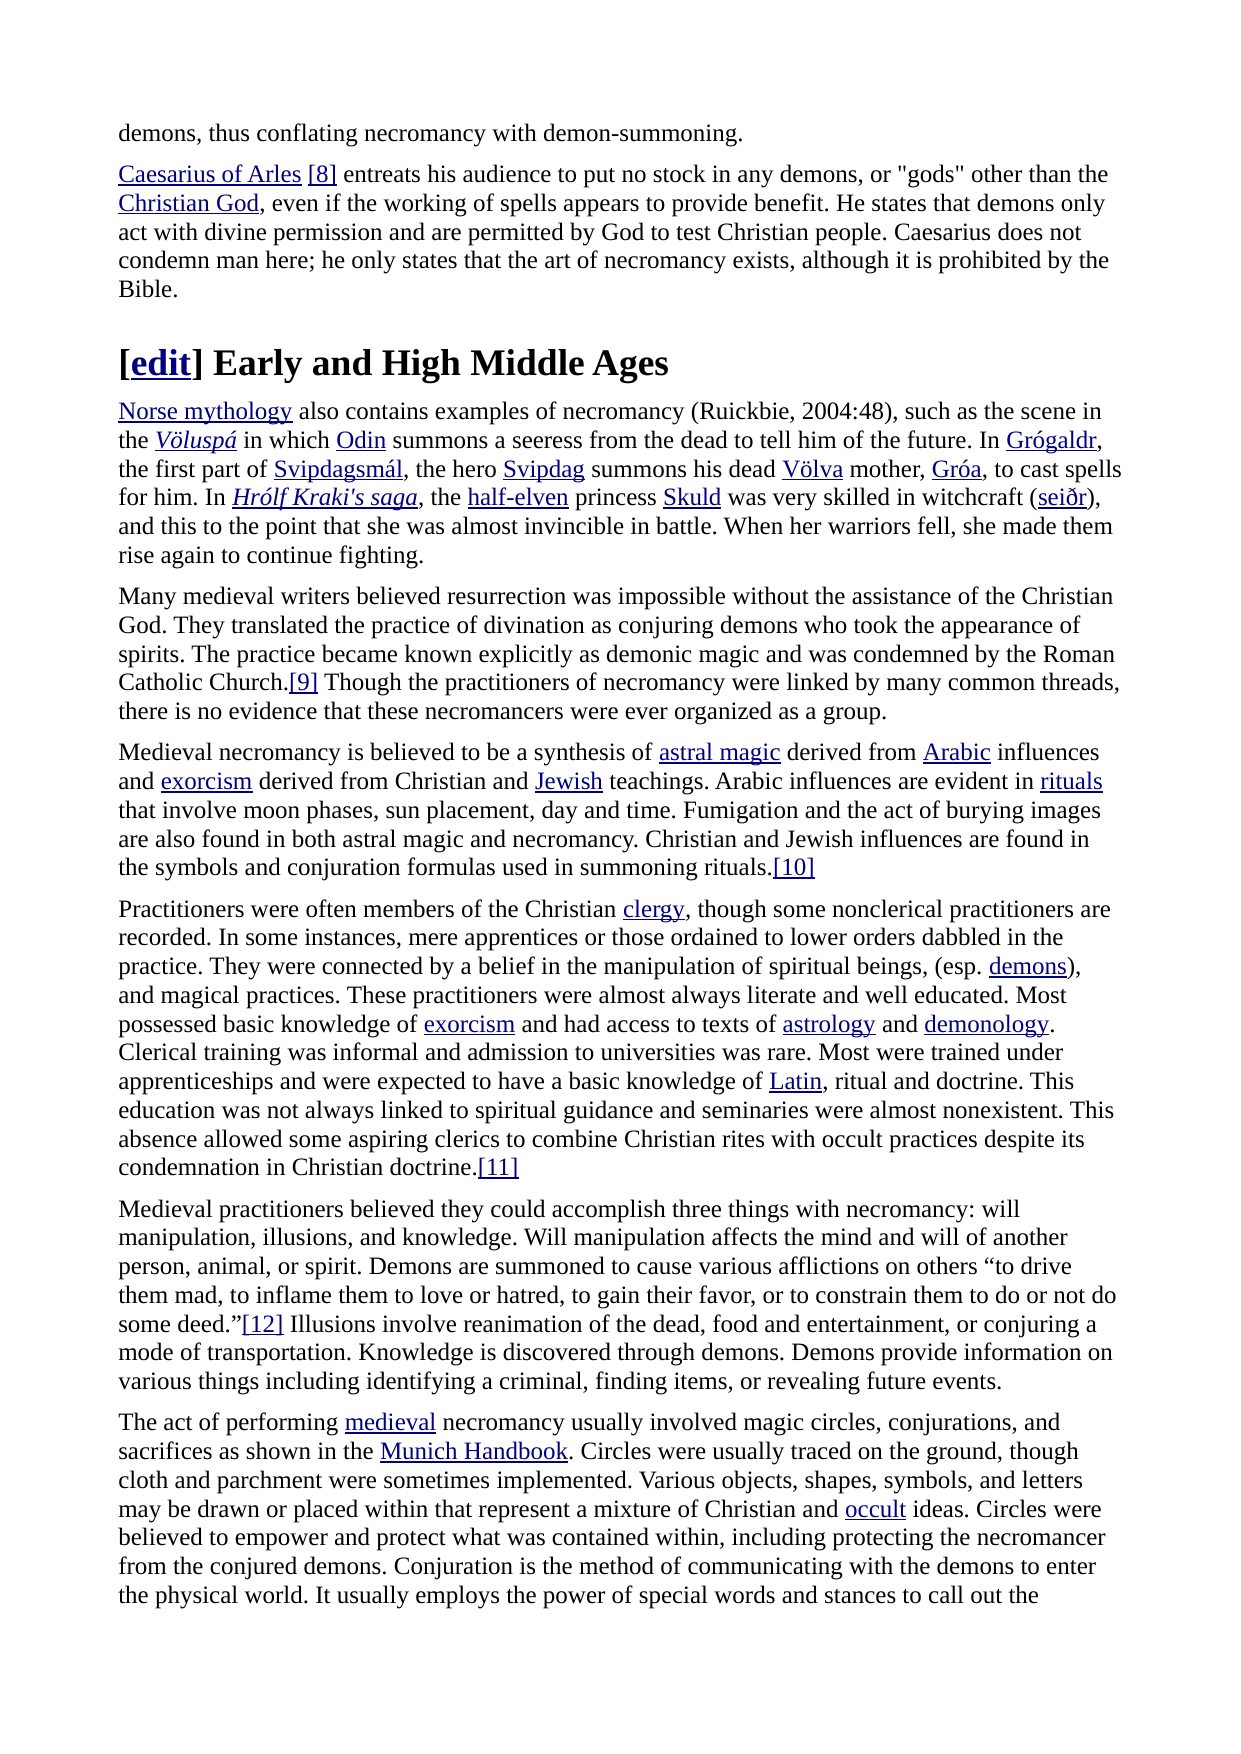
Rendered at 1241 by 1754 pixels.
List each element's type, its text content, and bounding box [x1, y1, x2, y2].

text Caesarius of Arles [8] entreats his audience to put no stock in any demons, or "gods" other than the Christian God, even if the working of spells appears to provide benefit. He states that demons only act with divine permission and are permitted by God to test Christian people. Caesarius does not condemn man here; he only states that the art of necromancy exists, although it is prohibited by the Bible. [118, 159, 1122, 303]
subtitle [edit] Early and High Middle Ages [118, 341, 1122, 384]
text The act of performing medieval necromancy usually involved magic circles, conjurations, and sacrifices as shown in the Munich Handbook. Circles were usually traced on the ground, though cloth and parchment were sometimes implemented. Various objects, shapes, symbols, and letters may be drawn or placed within that represent a mixture of Christian and occult ideas. Circles were believed to empower and protect what was contained within, including protecting the necromancer from the conjured demons. Conjuration is the method of communicating with the demons to enter the physical world. It usually employs the power of special words and stances to call out the [118, 1407, 1122, 1609]
text demons, thus conflating necromancy with demon-summoning. [118, 118, 1122, 147]
text Medieval necromancy is believed to be a synthesis of astral magic derived from Arabic influences and exorcism derived from Christian and Jewish teachings. Arabic influences are evident in rituals that involve moon phases, sun placement, day and time. Fumigation and the act of burying images are also found in both astral magic and necromancy. Christian and Jewish influences are found in the symbols and conjuration formulas used in summoning rituals.[10] [118, 737, 1122, 881]
text Practitioners were often members of the Christian clergy, though some nonclerical practitioners are recorded. In some instances, mere apprentices or those ordained to lower orders dabbled in the practice. They were connected by a belief in the manipulation of spiritual beings, (esp. demons), and magical practices. These practitioners were almost always literate and well educated. Most possessed basic knowledge of exorcism and had access to texts of astrology and demonology. Clerical training was informal and admission to universities was rare. Most were trained under apprenticeships and were expected to have a basic knowledge of Latin, ritual and doctrine. This education was not always linked to spiritual guidance and seminaries were almost nonexistent. This absence allowed some aspiring clerics to combine Christian rites with occult practices despite its condemnation in Christian doctrine.[11] [118, 894, 1122, 1181]
text Many medieval writers believed resurrection was impossible without the assistance of the Christian God. They translated the practice of divination as conjuring demons who took the appearance of spirits. The practice became known explicitly as demonic magic and was condemned by the Roman Catholic Church.[9] Though the practitioners of necromancy were linked by many common threads, there is no evidence that these necromancers were ever organized as a group. [118, 581, 1122, 725]
text Norse mythology also contains examples of necromancy (Ruickbie, 2004:48), such as the scene in the Völuspá in which Odin summons a seeress from the dead to tell him of the future. In Grógaldr, the first part of Svipdagsmál, the hero Svipdag summons his dead Völva mother, Gróa, to cast spells for him. In Hrólf Kraki's saga, the half-elven princess Skuld was very skilled in witchcraft (seiðr), and this to the point that she was almost invincible in battle. When her warriors fell, she made them rise again to continue fighting. [118, 396, 1122, 569]
text Medieval practitioners believed they could accomplish three things with necromancy: will manipulation, illusions, and knowledge. Will manipulation affects the mind and will of another person, animal, or spirit. Demons are summoned to cause various afflictions on others “to drive them mad, to inflame them to love or hatred, to gain their favor, or to constrain them to do or not do some deed.”[12] Illusions involve reanimation of the dead, food and entertainment, or conjuring a mode of transportation. Knowledge is discovered through demons. Demons provide information on various things including identifying a criminal, finding items, or revealing future events. [118, 1194, 1122, 1395]
